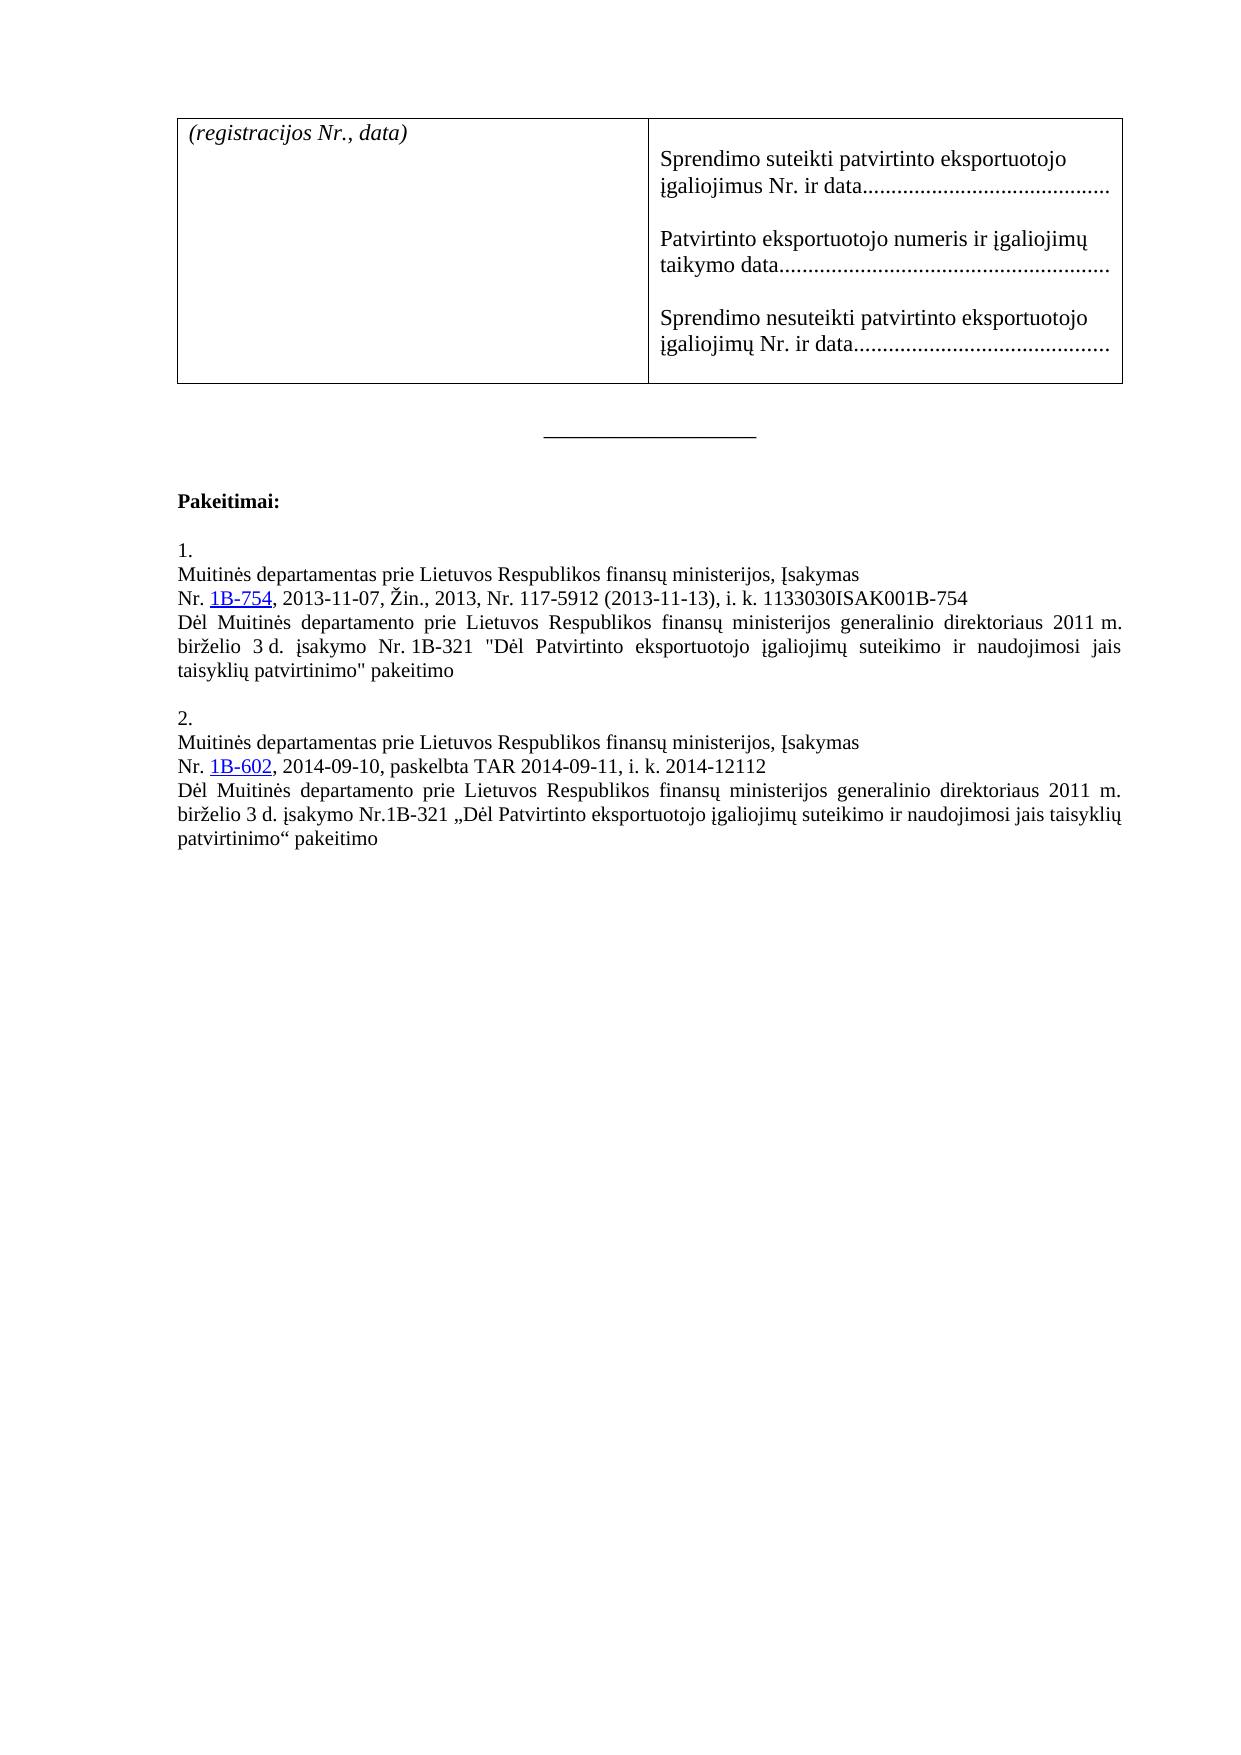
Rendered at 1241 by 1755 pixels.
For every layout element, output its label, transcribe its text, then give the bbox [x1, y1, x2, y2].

text Muitinės departamentas prie Lietuvos Respublikos finansų ministerijos, Įsakymas [177, 730, 1122, 754]
text Nr. 1B-754, 2013-11-07, Žin., 2013, Nr. 117-5912 (2013-11-13), i. k. 1133030ISAK001B-754 [177, 586, 1122, 610]
text 1. [177, 537, 1122, 562]
text Pakeitimai: [177, 489, 1122, 513]
table_cell Prašymo patikslinti prašyme nurodytus duomenis Nr. ir data . Sprendimo atlikti ūkinės komercinės veiklos patikrinimą Nr. ir data Sprendimo suteikti patvirtinto eksportuotojo įgaliojimus Nr. ir data Patvirtinto eksportuotojo numeris ir įgaliojimų taikymo data Sprendimo nesuteikti patvirtinto eksportuotojo įgaliojimų Nr. ir data [649, 119, 1122, 383]
text Dėl Muitinės departamento prie Lietuvos Respublikos finansų ministerijos generalinio direktoriaus 2011 m. birželio 3 d. įsakymo Nr. 1B-321 "Dėl Patvirtinto eksportuotojo įgaliojimų suteikimo ir naudojimosi jais taisyklių patvirtinimo" pakeitimo [177, 610, 1122, 682]
text 2. [177, 706, 1122, 730]
text Nr. 1B-602, 2014-09-10, paskelbta TAR 2014-09-11, i. k. 2014-12112 [177, 754, 1122, 778]
text _________________ [177, 412, 1122, 441]
table_cell . (teritorinės muitinės pavadinimas) . (registracijos Nr., data) [178, 119, 648, 383]
text Muitinės departamentas prie Lietuvos Respublikos finansų ministerijos, Įsakymas [177, 562, 1122, 586]
text Dėl Muitinės departamento prie Lietuvos Respublikos finansų ministerijos generalinio direktoriaus 2011 m. birželio 3 d. įsakymo Nr.1B-321 „Dėl Patvirtinto eksportuotojo įgaliojimų suteikimo ir naudojimosi jais taisyklių patvirtinimo“ pakeitimo [177, 778, 1122, 850]
